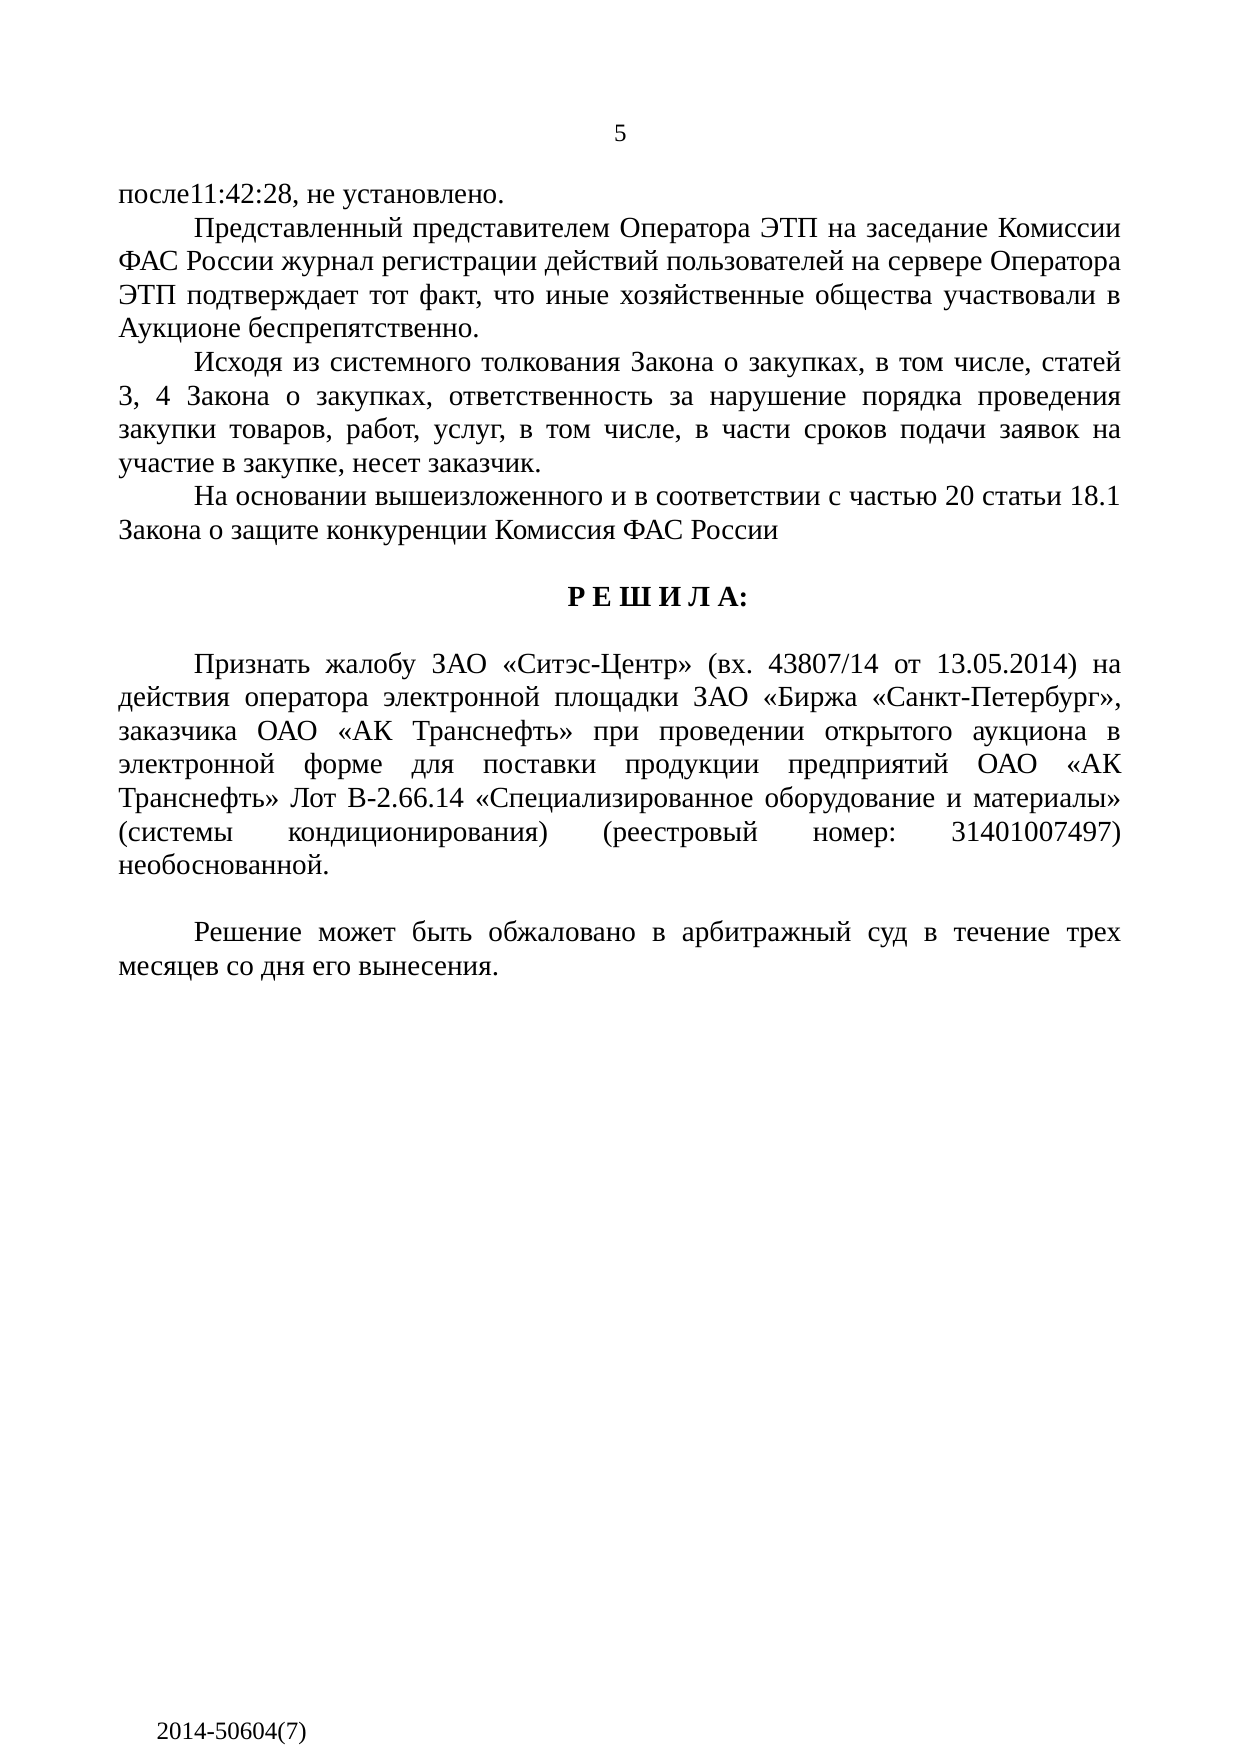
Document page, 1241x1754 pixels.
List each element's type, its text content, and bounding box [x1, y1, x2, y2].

text Р Е Ш И Л А: [118, 579, 1122, 612]
text На основании вышеизложенного и в соответствии с частью 20 статьи 18.1 Закона о защите конкуренции Комиссия ФАС России [118, 478, 1122, 545]
text Решение может быть обжаловано в арбитражный суд в течение трех месяцев со дня его вынесения. [118, 914, 1122, 981]
text Представленный представителем Оператора ЭТП на заседание Комиссии ФАС России журнал регистрации действий пользователей на сервере Оператора ЭТП подтверждает тот факт, что иные хозяйственные общества участвовали в Аукционе беспрепятственно. [118, 210, 1122, 344]
text после11:42:28, не установлено. [118, 176, 1122, 210]
text Признать жалобу ЗАО «Ситэс-Центр» (вх. 43807/14 от 13.05.2014) на действия оператора электронной площадки ЗАО «Биржа «Санкт-Петербург», заказчика ОАО «АК Транснефть» при проведении открытого аукциона в электронной форме для поставки продукции предприятий ОАО «АК Транснефть» Лот В-2.66.14 «Специализированное оборудование и материалы» (системы кондиционирования) (реестровый номер: 31401007497) необоснованной. [118, 646, 1122, 881]
text Исходя из системного толкования Закона о закупках, в том числе, статей 3, 4 Закона о закупках, ответственность за нарушение порядка проведения закупки товаров, работ, услуг, в том числе, в части сроков подачи заявок на участие в закупке, несет заказчик. [118, 344, 1122, 478]
